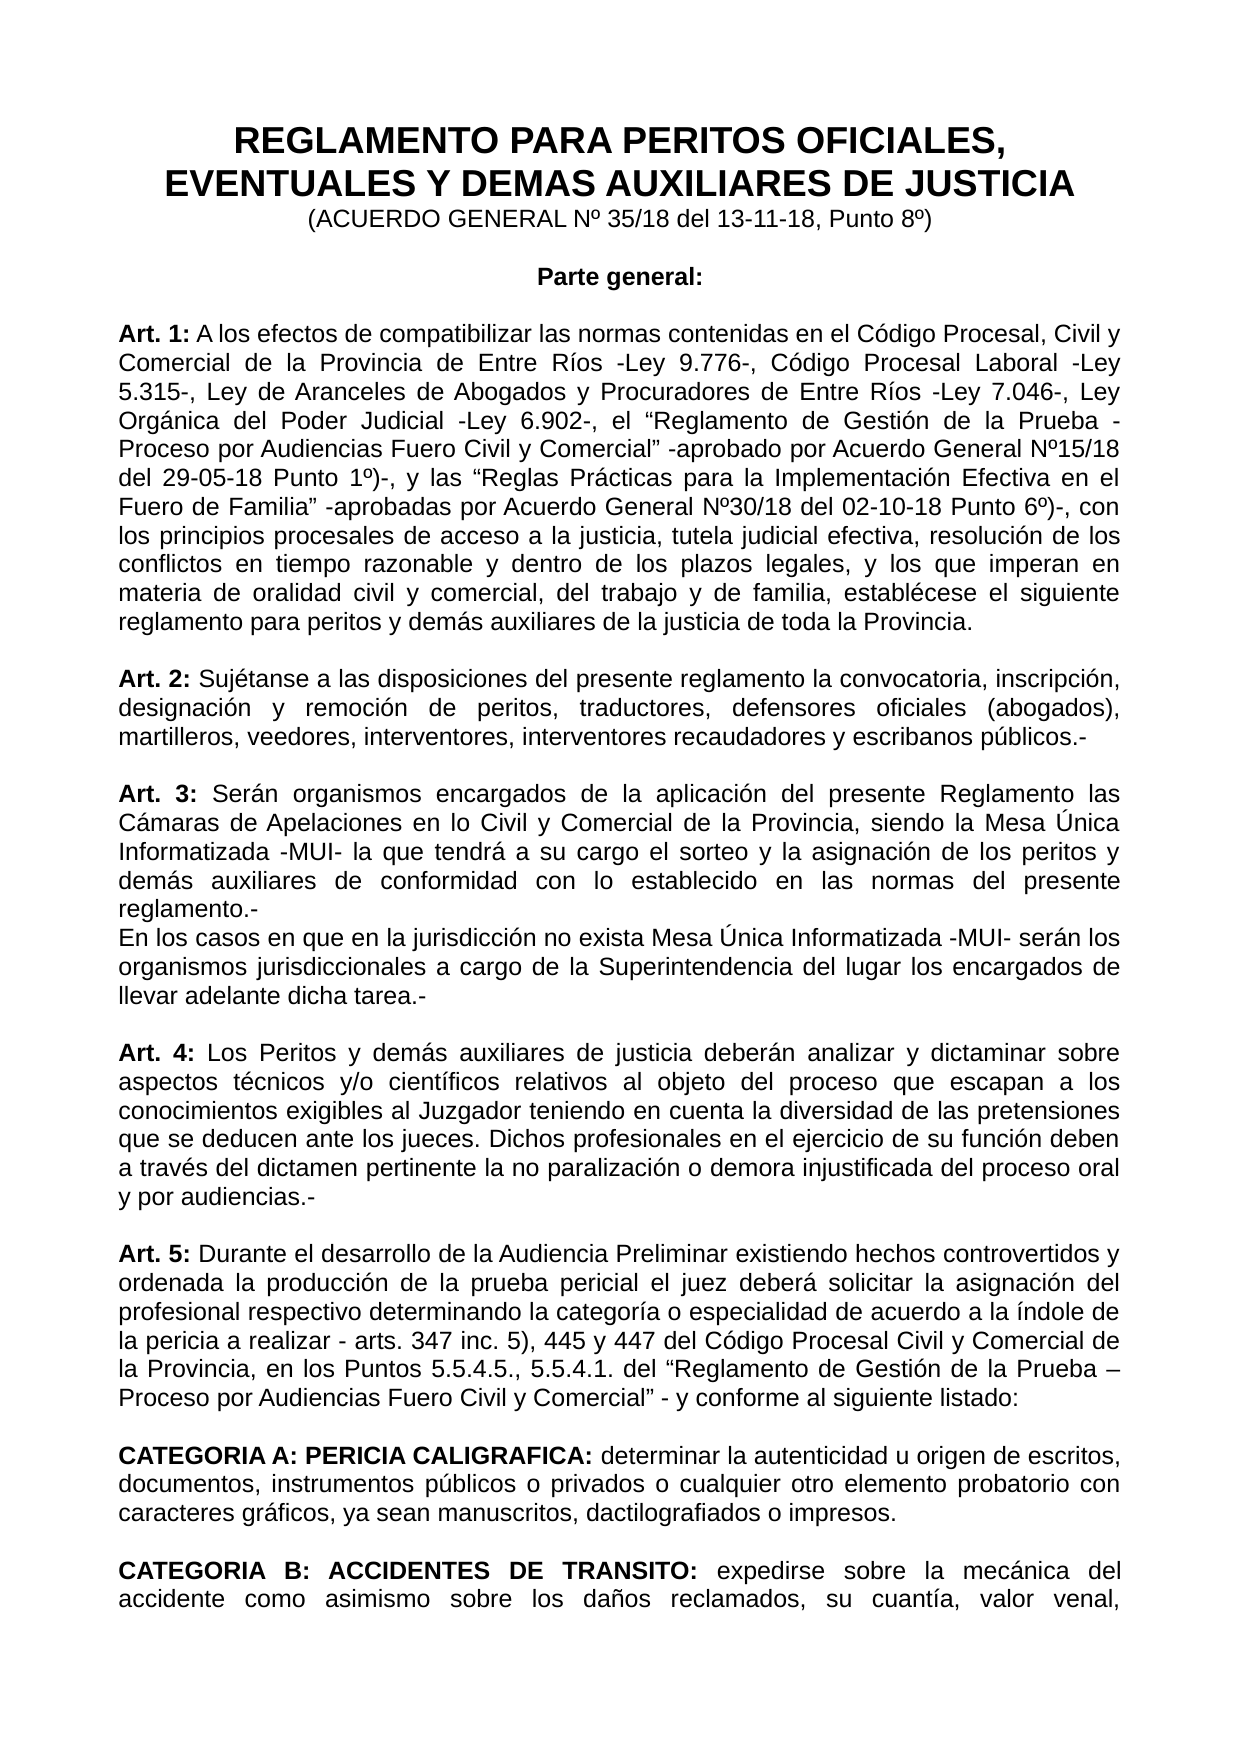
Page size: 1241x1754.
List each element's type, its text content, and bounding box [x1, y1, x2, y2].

text Art. 3: Serán organismos encargados de la aplicación del presente Reglamento las Cámaras de Apelaciones en lo Civil y Comercial de la Provincia, siendo la Mesa Única Informatizada -MUI- la que tendrá a su cargo el sorteo y la asignación de los peritos y demás auxiliares de conformidad con lo establecido en las normas del presente reglamento.- [118, 779, 1122, 923]
text Parte general: [118, 262, 1122, 291]
text CATEGORIA B: ACCIDENTES DE TRANSITO: expedirse sobre la mecánica del accidente como asimismo sobre los daños reclamados, su cuantía, valor venal, [118, 1556, 1122, 1613]
text Art. 5: Durante el desarrollo de la Audiencia Preliminar existiendo hechos controvertidos y ordenada la producción de la prueba pericial el juez deberá solicitar la asignación del profesional respectivo determinando la categoría o especialidad de acuerdo a la índole de la pericia a realizar - arts. 347 inc. 5), 445 y 447 del Código Procesal Civil y Comercial de la Provincia, en los Puntos 5.5.4.5., 5.5.4.1. del “Reglamento de Gestión de la Prueba – Proceso por Audiencias Fuero Civil y Comercial” - y conforme al siguiente listado: [118, 1239, 1122, 1412]
text Art. 2: Sujétanse a las disposiciones del presente reglamento la convocatoria, inscripción, designación y remoción de peritos, traductores, defensores oficiales (abogados), martilleros, veedores, interventores, interventores recaudadores y escribanos públicos.- [118, 664, 1122, 751]
text Art. 4: Los Peritos y demás auxiliares de justicia deberán analizar y dictaminar sobre aspectos técnicos y/o científicos relativos al objeto del proceso que escapan a los conocimientos exigibles al Juzgador teniendo en cuenta la diversidad de las pretensiones que se deducen ante los jueces. Dichos profesionales en el ejercicio de su función deben a través del dictamen pertinente la no paralización o demora injustificada del proceso oral y por audiencias.- [118, 1038, 1122, 1211]
text (ACUERDO GENERAL Nº 35/18 del 13-11-18, Punto 8º) [118, 204, 1122, 233]
text CATEGORIA A: PERICIA CALIGRAFICA: determinar la autenticidad u origen de escritos, documentos, instrumentos públicos o privados o cualquier otro elemento probatorio con caracteres gráficos, ya sean manuscritos, dactilografiados o impresos. [118, 1441, 1122, 1527]
text Art. 1: A los efectos de compatibilizar las normas contenidas en el Código Procesal, Civil y Comercial de la Provincia de Entre Ríos -Ley 9.776-, Código Procesal Laboral -Ley 5.315-, Ley de Aranceles de Abogados y Procuradores de Entre Ríos -Ley 7.046-, Ley Orgánica del Poder Judicial -Ley 6.902-, el “Reglamento de Gestión de la Prueba -Proceso por Audiencias Fuero Civil y Comercial” -aprobado por Acuerdo General Nº15/18 del 29-05-18 Punto 1º)-, y las “Reglas Prácticas para la Implementación Efectiva en el Fuero de Familia” -aprobadas por Acuerdo General Nº30/18 del 02-10-18 Punto 6º)-, con los principios procesales de acceso a la justicia, tutela judicial efectiva, resolución de los conflictos en tiempo razonable y dentro de los plazos legales, y los que imperan en materia de oralidad civil y comercial, del trabajo y de familia, establécese el siguiente reglamento para peritos y demás auxiliares de la justicia de toda la Provincia. [118, 319, 1122, 636]
text REGLAMENTO PARA PERITOS OFICIALES, [118, 118, 1122, 161]
text En los casos en que en la jurisdicción no exista Mesa Única Informatizada -MUI- serán los organismos jurisdiccionales a cargo de la Superintendencia del lugar los encargados de llevar adelante dicha tarea.- [118, 923, 1122, 1009]
text EVENTUALES Y DEMAS AUXILIARES DE JUSTICIA [118, 161, 1122, 204]
